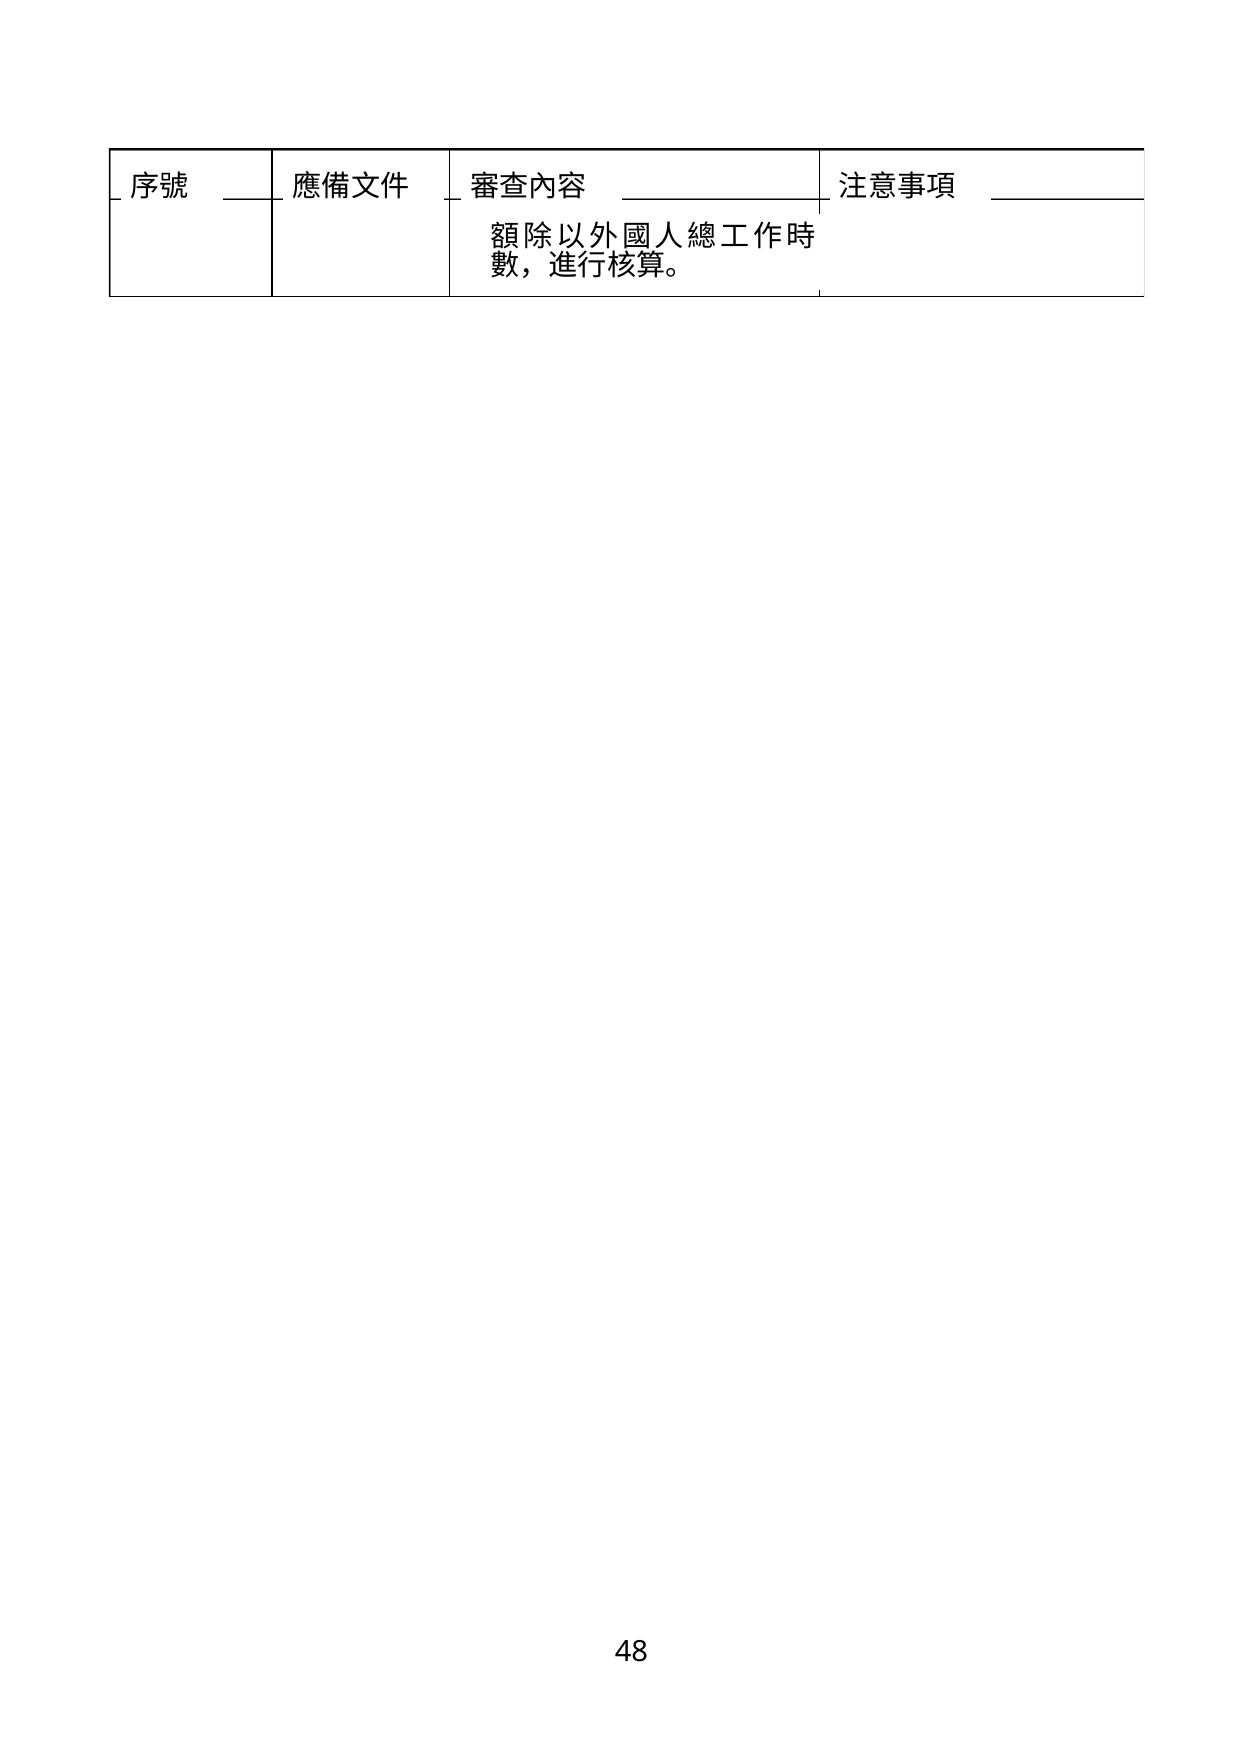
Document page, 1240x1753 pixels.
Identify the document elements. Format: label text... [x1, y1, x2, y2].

text 序號 [130, 173, 214, 203]
text 審查內容 [470, 173, 613, 203]
text 注意事項 [839, 173, 982, 203]
text 應備文件 [292, 173, 435, 203]
text 48 [614, 1635, 670, 1668]
picture [108, 148, 1145, 297]
text 額除以外國人總工作時 [490, 223, 848, 252]
text 數，進行核算。 [490, 252, 848, 282]
